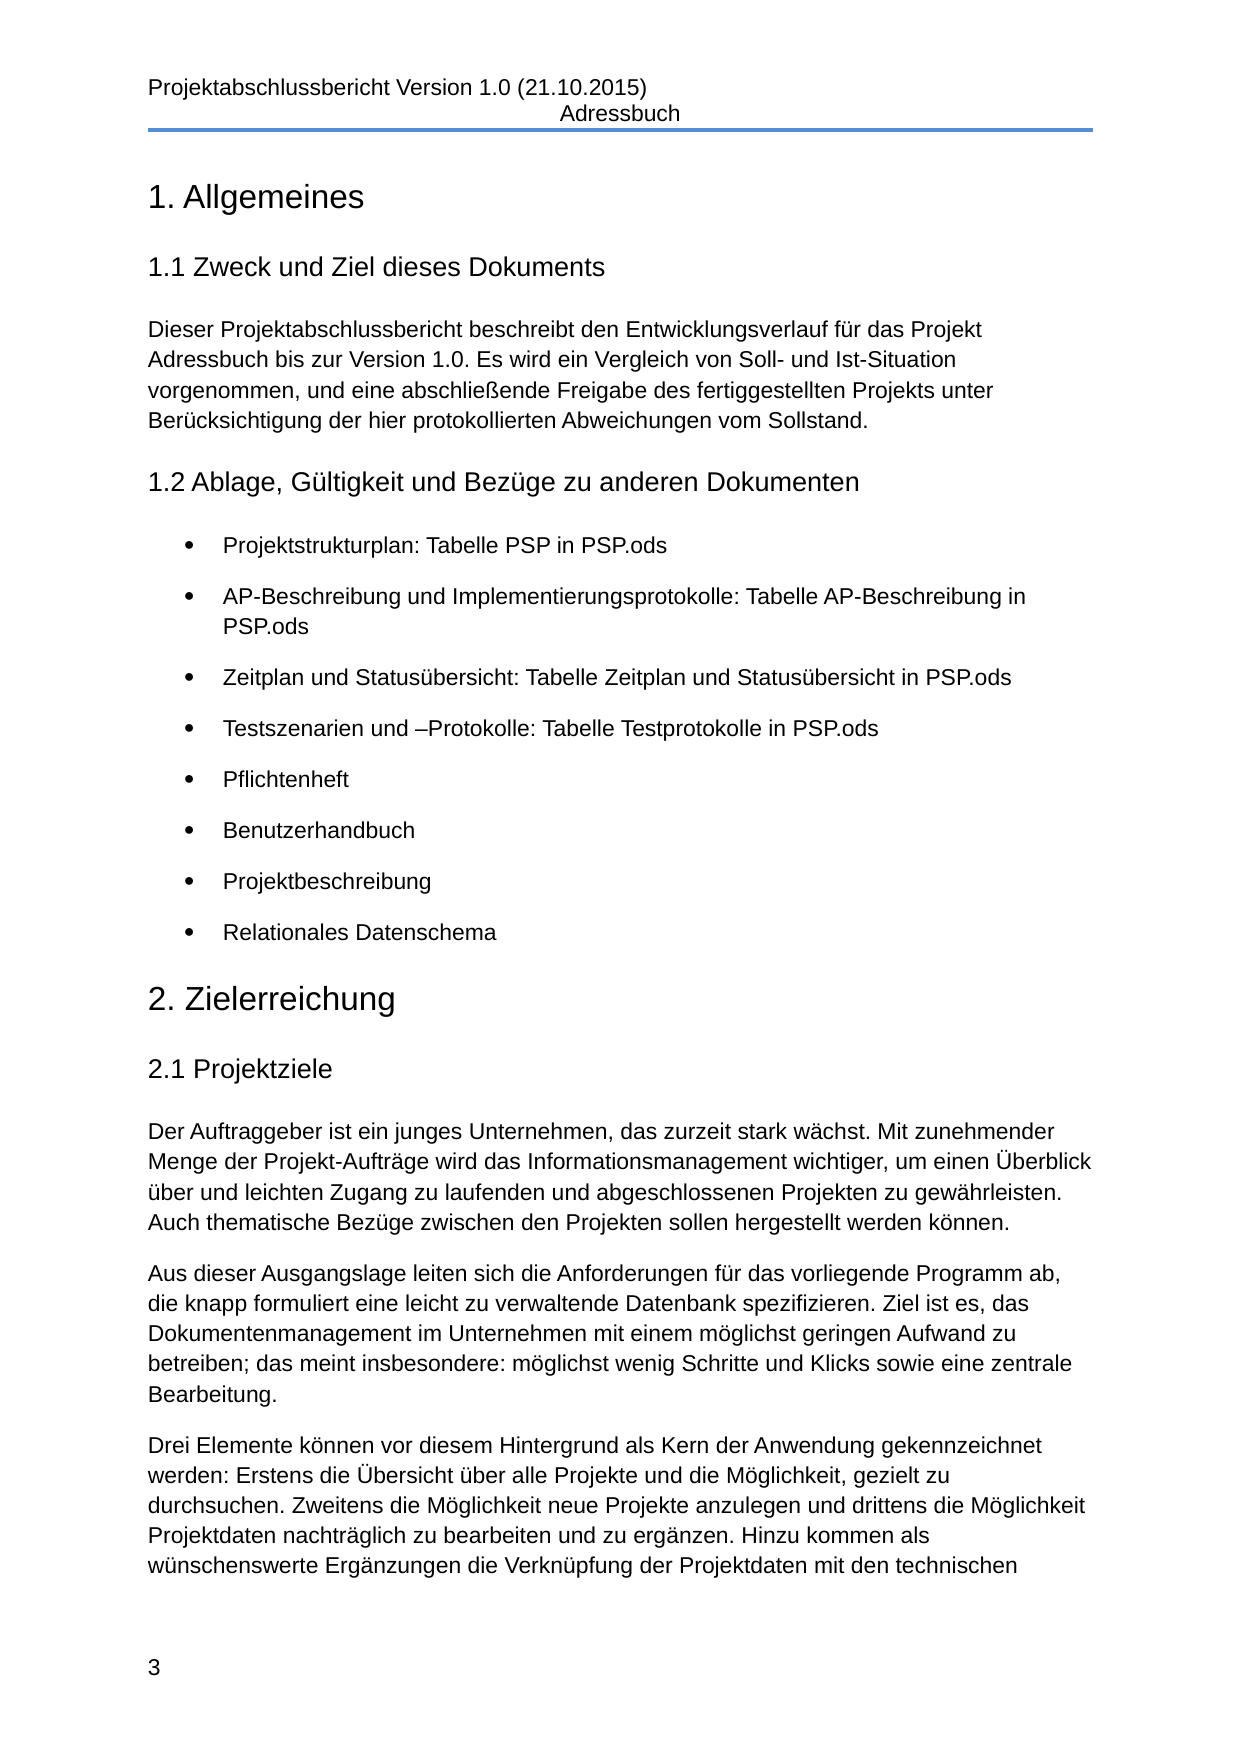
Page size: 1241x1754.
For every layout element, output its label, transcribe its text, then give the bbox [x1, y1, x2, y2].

subtitle 1. Allgemeines [148, 177, 1093, 216]
list Projektstrukturplan: Tabelle PSP in PSP.ods [185, 532, 1093, 558]
list Testszenarien und –Protokolle: Tabelle Testprotokolle in PSP.ods [185, 715, 1093, 742]
list Pflichtenheft [185, 766, 1093, 793]
text Drei Elemente können vor diesem Hintergrund als Kern der Anwendung gekennzeichnet werden: Erstens die Übersicht über alle Projekte und die Möglichkeit, gezielt zu durchsuchen. Zweitens die Möglichkeit neue Projekte anzulegen und drittens die Möglichkeit Projektdaten nachträglich zu bearbeiten und zu ergänzen. Hinzu kommen als wünschenswerte Ergänzungen die Verknüpfung der Projektdaten mit den technischen [148, 1432, 1093, 1579]
subtitle 2.1 Projektziele [148, 1053, 1093, 1084]
list Zeitplan und Statusübersicht: Tabelle Zeitplan und Statusübersicht in PSP.ods [185, 664, 1093, 691]
text Aus dieser Ausgangslage leiten sich die Anforderungen für das vorliegende Programm ab, die knapp formuliert eine leicht zu verwaltende Datenbank spezifizieren. Ziel ist es, das Dokumentenmanagement im Unternehmen mit einem möglichst geringen Aufwand zu betreiben; das meint insbesondere: möglichst wenig Schritte und Klicks sowie eine zentrale Bearbeitung. [148, 1260, 1093, 1407]
subtitle 2. Zielerreichung [148, 979, 1093, 1017]
subtitle 1.2 Ablage, Gültigkeit und Bezüge zu anderen Dokumenten [148, 466, 1093, 498]
list Projektbeschreibung [185, 868, 1093, 895]
text Dieser Projektabschlussbericht beschreibt den Entwicklungsverlauf für das Projekt Adressbuch bis zur Version 1.0. Es wird ein Vergleich von Soll- und Ist-Situation vorgenommen, und eine abschließende Freigabe des fertiggestellten Projekts unter Berücksichtigung der hier protokollierten Abweichungen vom Sollstand. [148, 316, 1093, 433]
list AP-Beschreibung und Implementierungsprotokolle: Tabelle AP-Beschreibung in PSP.ods [185, 583, 1093, 639]
text Der Auftraggeber ist ein junges Unternehmen, das zurzeit stark wächst. Mit zunehmender Menge der Projekt-Aufträge wird das Informationsmanagement wichtiger, um einen Überblick über und leichten Zugang zu laufenden und abgeschlossenen Projekten zu gewährleisten. Auch thematische Bezüge zwischen den Projekten sollen hergestellt werden können. [148, 1118, 1093, 1235]
list Relationales Datenschema [185, 919, 1093, 946]
subtitle 1.1 Zweck und Ziel dieses Dokuments [148, 251, 1093, 282]
list Benutzerhandbuch [185, 817, 1093, 844]
